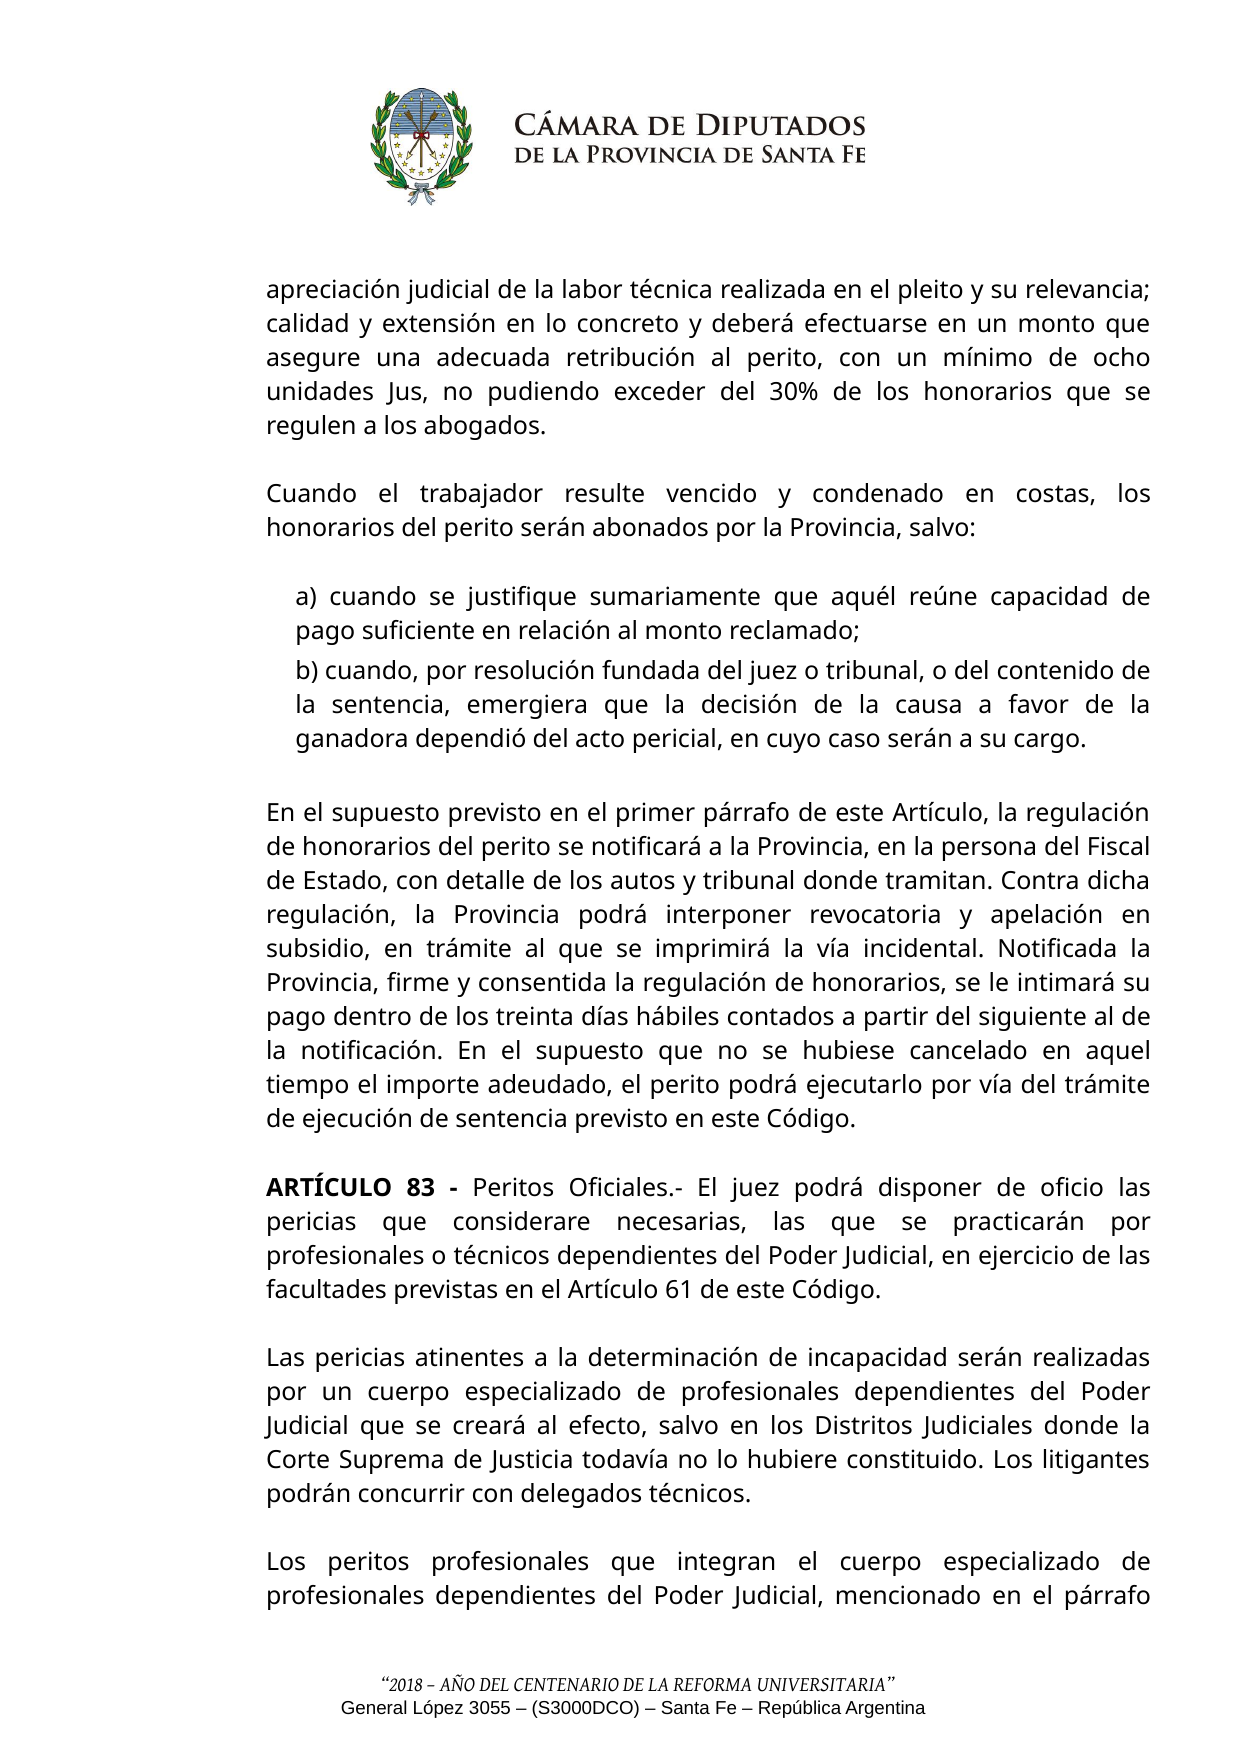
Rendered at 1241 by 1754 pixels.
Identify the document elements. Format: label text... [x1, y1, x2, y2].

text Las pericias atinentes a la determinación de incapacidad serán realizadas por un cuerpo especializado de profesionales dependientes del Poder Judicial que se creará al efecto, salvo en los Distritos Judiciales donde la Corte Suprema de Justicia todavía no lo hubiere constituido. Los litigantes podrán concurrir con delegados técnicos. [266, 1339, 1152, 1510]
text Cuando el trabajador resulte vencido y condenado en costas, los honorarios del perito serán abonados por la Provincia, salvo: [266, 476, 1152, 544]
text Los peritos profesionales que integran el cuerpo especializado de profesionales dependientes del Poder Judicial, mencionado en el párrafo [266, 1544, 1152, 1612]
text b) cuando, por resolución fundada del juez o tribunal, o del contenido de la sentencia, emergiera que la decisión de la causa a favor de la ganadora dependió del acto pericial, en cuyo caso serán a su cargo. [295, 652, 1152, 754]
text apreciación judicial de la labor técnica realizada en el pleito y su relevancia; calidad y extensión en lo concreto y deberá efectuarse en un monto que asegure una adecuada retribución al perito, con un mínimo de ocho unidades Jus, no pudiendo exceder del 30% de los honorarios que se regulen a los abogados. [266, 272, 1152, 442]
picture [370, 88, 866, 210]
text a) cuando se justifique sumariamente que aquél reúne capacidad de pago suficiente en relación al monto reclamado; [295, 578, 1152, 646]
text En el supuesto previsto en el primer párrafo de este Artículo, la regulación de honorarios del perito se notificará a la Provincia, en la persona del Fiscal de Estado, con detalle de los autos y tribunal donde tramitan. Contra dicha regulación, la Provincia podrá interponer revocatoria y apelación en subsidio, en trámite al que se imprimirá la vía incidental. Notificada la Provincia, firme y consentida la regulación de honorarios, se le intimará su pago dentro de los treinta días hábiles contados a partir del siguiente al de la notificación. En el supuesto que no se hubiese cancelado en aquel tiempo el importe adeudado, el perito podrá ejecutarlo por vía del trámite de ejecución de sentencia previsto en este Código. [266, 794, 1152, 1135]
text ARTÍCULO 83 - Peritos Oficiales.- El juez podrá disponer de oficio las pericias que considerare necesarias, las que se practicarán por profesionales o técnicos dependientes del Poder Judicial, en ejercicio de las facultades previstas en el Artículo 61 de este Código. [266, 1169, 1152, 1305]
